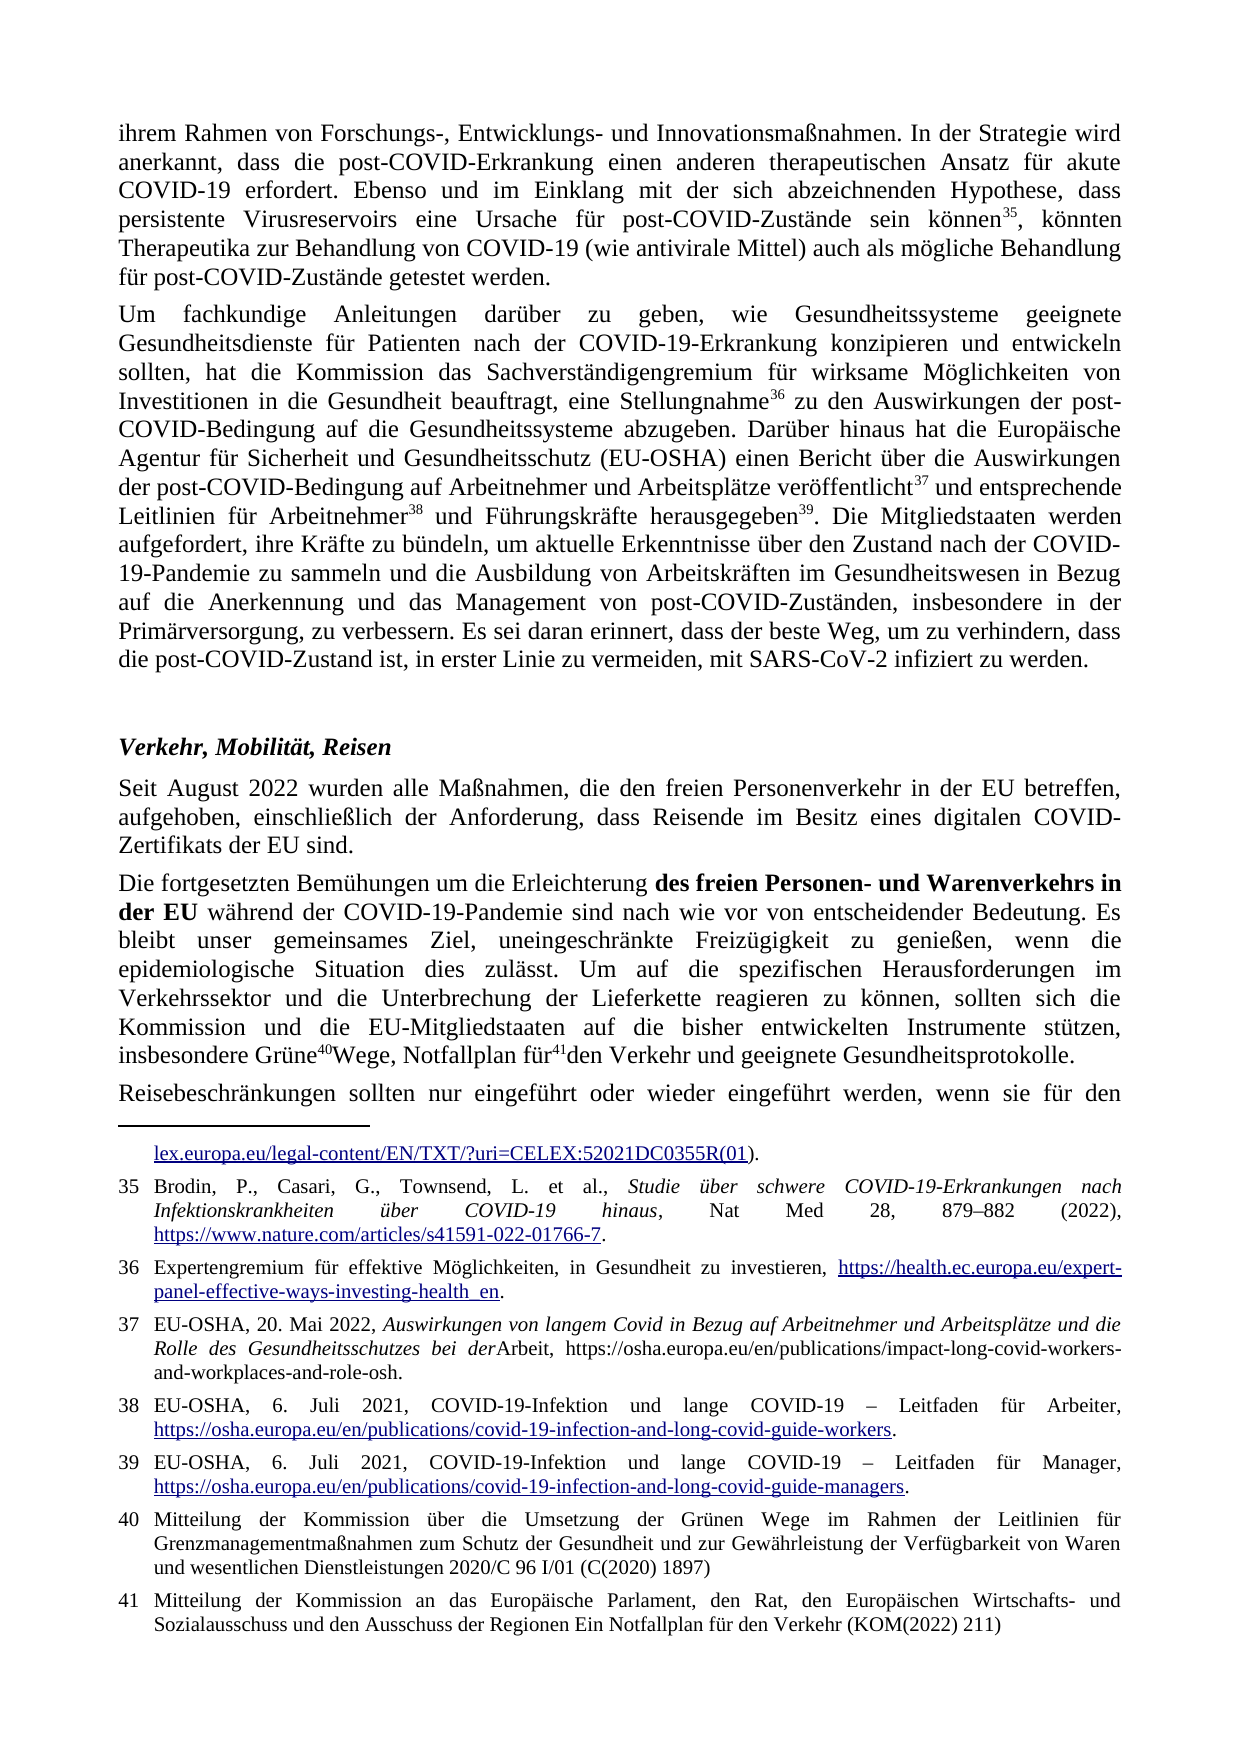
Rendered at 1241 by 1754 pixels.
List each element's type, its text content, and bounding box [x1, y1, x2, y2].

subtitle Verkehr, Mobilität, Reisen [118, 732, 1122, 760]
text lex.europa.eu/legal-content/EN/TXT/?uri=CELEX:52021DC0355R(01). [118, 1141, 1122, 1165]
text Brodin, P., Casari, G., Townsend, L. et al., Studie über schwere COVID-19-Erkrankungen nach Infektionskrankheiten über COVID-19 hinaus, Nat Med 28, 879–882 (2022), https://www.nature.com/articles/s41591-022-01766-7. [118, 1174, 1122, 1246]
text Reisebeschränkungen sollten nur eingeführt oder wieder eingeführt werden, wenn sie für den [118, 1078, 1122, 1107]
text ihrem Rahmen von Forschungs-, Entwicklungs- und Innovationsmaßnahmen. In der Strategie wird anerkannt, dass die post-COVID-Erkrankung einen anderen therapeutischen Ansatz für akute COVID-19 erfordert. Ebenso und im Einklang mit der sich abzeichnenden Hypothese, dass persistente Virusreservoirs eine Ursache für post-COVID-Zustände sein können, könnten Therapeutika zur Behandlung von COVID-19 (wie antivirale Mittel) auch als mögliche Behandlung für post-COVID-Zustände getestet werden. [118, 118, 1122, 291]
text Seit August 2022 wurden alle Maßnahmen, die den freien Personenverkehr in der EU betreffen, aufgehoben, einschließlich der Anforderung, dass Reisende im Besitz eines digitalen COVID-Zertifikats der EU sind. [118, 773, 1122, 859]
text Mitteilung der Kommission an das Europäische Parlament, den Rat, den Europäischen Wirtschafts- und Sozialausschuss und den Ausschuss der Regionen Ein Notfallplan für den Verkehr (KOM(2022) 211) [118, 1588, 1122, 1636]
text Um fachkundige Anleitungen darüber zu geben, wie Gesundheitssysteme geeignete Gesundheitsdienste für Patienten nach der COVID-19-Erkrankung konzipieren und entwickeln sollten, hat die Kommission das Sachverständigengremium für wirksame Möglichkeiten von Investitionen in die Gesundheit beauftragt, eine Stellungnahme zu den Auswirkungen der post-COVID-Bedingung auf die Gesundheitssysteme abzugeben. Darüber hinaus hat die Europäische Agentur für Sicherheit und Gesundheitsschutz (EU-OSHA) einen Bericht über die Auswirkungen der post-COVID-Bedingung auf Arbeitnehmer und Arbeitsplätze veröffentlicht und entsprechende Leitlinien für Arbeitnehmer und Führungskräfte herausgegeben. Die Mitgliedstaaten werden aufgefordert, ihre Kräfte zu bündeln, um aktuelle Erkenntnisse über den Zustand nach der COVID-19-Pandemie zu sammeln und die Ausbildung von Arbeitskräften im Gesundheitswesen in Bezug auf die Anerkennung und das Management von post-COVID-Zuständen, insbesondere in der Primärversorgung, zu verbessern. Es sei daran erinnert, dass der beste Weg, um zu verhindern, dass die post-COVID-Zustand ist, in erster Linie zu vermeiden, mit SARS-CoV-2 infiziert zu werden. [118, 299, 1122, 673]
text Expertengremium für effektive Möglichkeiten, in Gesundheit zu investieren, https://health.ec.europa.eu/expert-panel-effective-ways-investing-health_en. [118, 1255, 1122, 1303]
text EU-OSHA, 6. Juli 2021, COVID-19-Infektion und lange COVID-19 – Leitfaden für Manager, https://osha.europa.eu/en/publications/covid-19-infection-and-long-covid-guide-managers. [118, 1450, 1122, 1498]
text EU-OSHA, 6. Juli 2021, COVID-19-Infektion und lange COVID-19 – Leitfaden für Arbeiter, https://osha.europa.eu/en/publications/covid-19-infection-and-long-covid-guide-workers. [118, 1393, 1122, 1441]
text Die fortgesetzten Bemühungen um die Erleichterung des freien Personen- und Warenverkehrs in der EU während der COVID-19-Pandemie sind nach wie vor von entscheidender Bedeutung. Es bleibt unser gemeinsames Ziel, uneingeschränkte Freizügigkeit zu genießen, wenn die epidemiologische Situation dies zulässt. Um auf die spezifischen Herausforderungen im Verkehrssektor und die Unterbrechung der Lieferkette reagieren zu können, sollten sich die Kommission und die EU-Mitgliedstaaten auf die bisher entwickelten Instrumente stützen, insbesondere GrüneWege, Notfallplan fürden Verkehr und geeignete Gesundheitsprotokolle. [118, 868, 1122, 1069]
text EU-OSHA, 20. Mai 2022, Auswirkungen von langem Covid in Bezug auf Arbeitnehmer und Arbeitsplätze und die Rolle des Gesundheitsschutzes bei derArbeit, https://osha.europa.eu/en/publications/impact-long-covid-workers-and-workplaces-and-role-osh. [118, 1312, 1122, 1384]
text Mitteilung der Kommission über die Umsetzung der Grünen Wege im Rahmen der Leitlinien für Grenzmanagementmaßnahmen zum Schutz der Gesundheit und zur Gewährleistung der Verfügbarkeit von Waren und wesentlichen Dienstleistungen 2020/C 96 I/01 (C(2020) 1897) [118, 1507, 1122, 1579]
